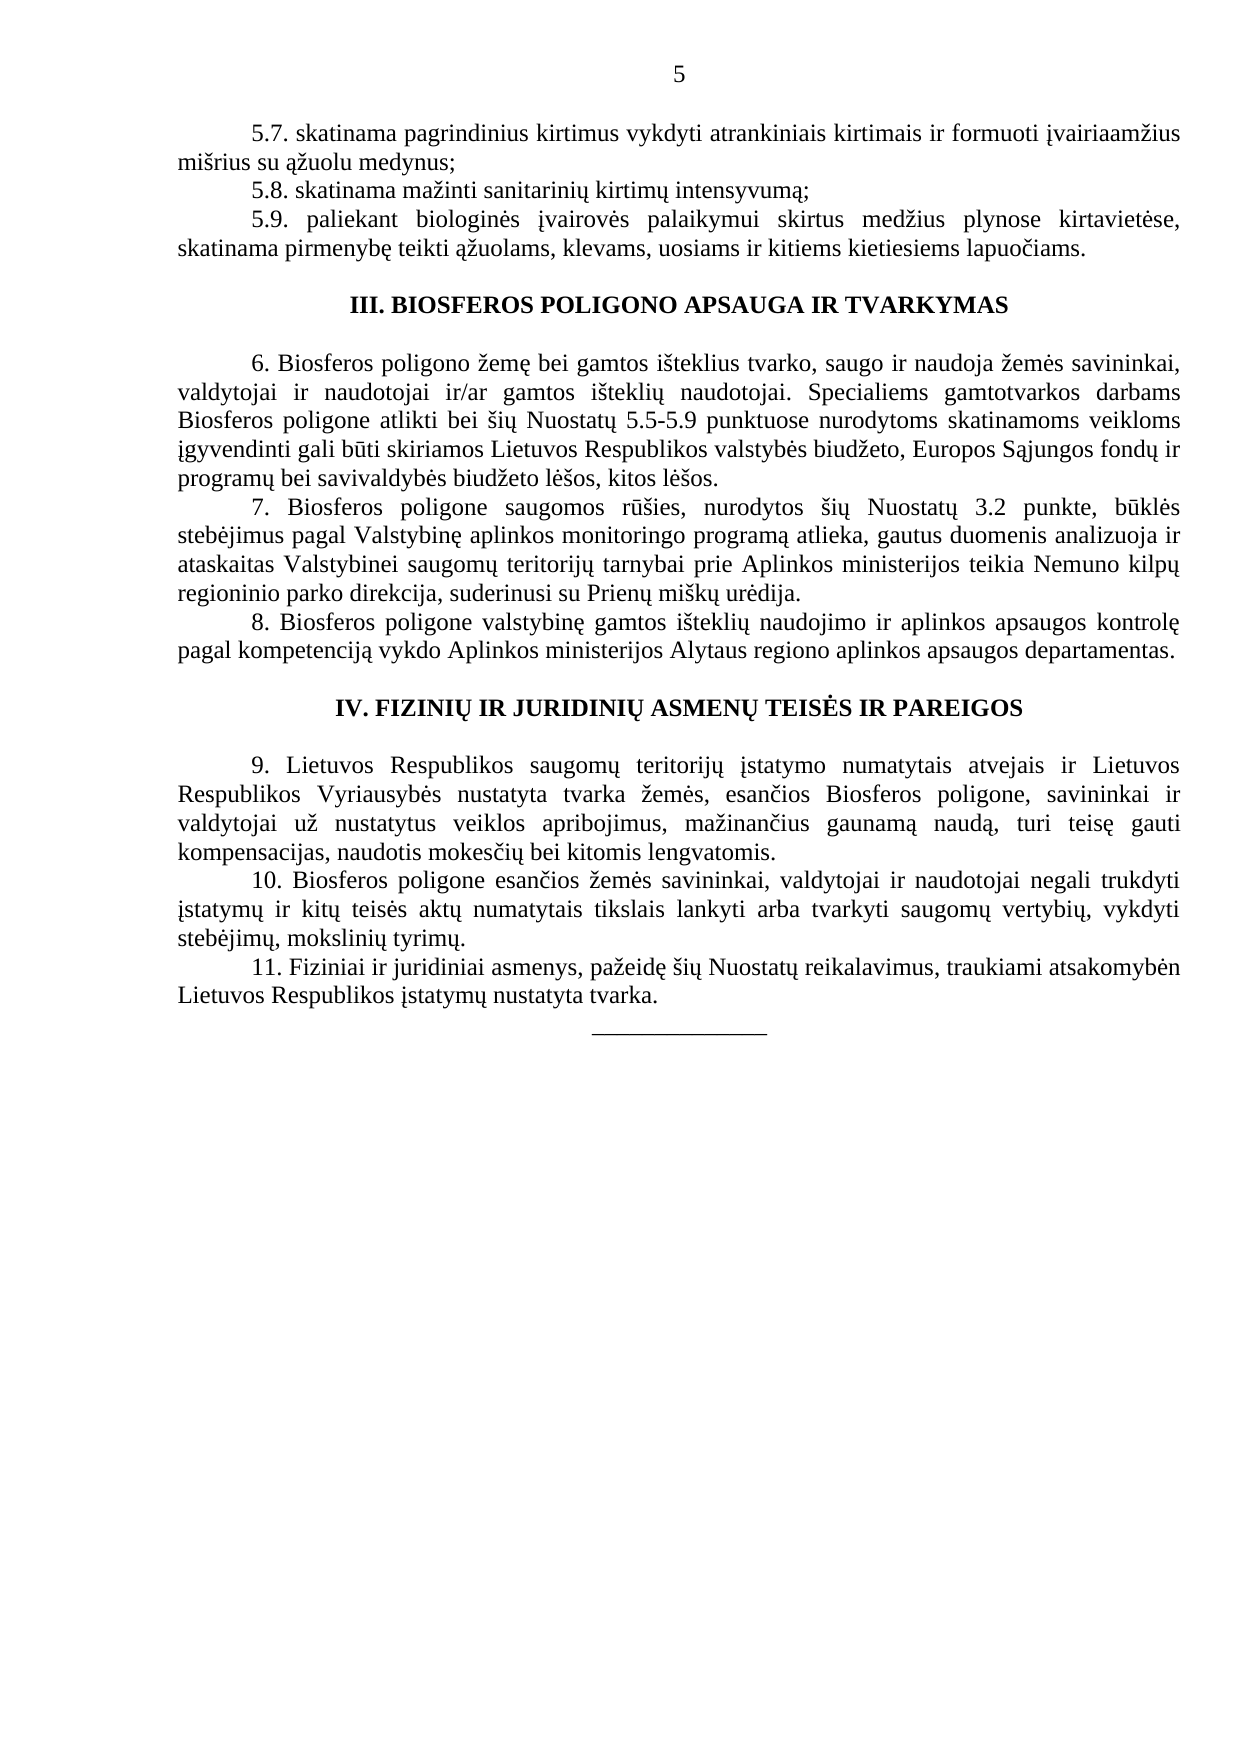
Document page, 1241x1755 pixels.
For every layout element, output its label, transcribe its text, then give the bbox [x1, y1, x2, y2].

text 5.7. skatinama pagrindinius kirtimus vykdyti atrankiniais kirtimais ir formuoti įvairiaamžius mišrius su ąžuolu medynus; [177, 118, 1181, 176]
text 10. Biosferos poligone esančios žemės savininkai, valdytojai ir naudotojai negali trukdyti įstatymų ir kitų teisės aktų numatytais tikslais lankyti arba tvarkyti saugomų vertybių, vykdyti stebėjimų, mokslinių tyrimų. [177, 866, 1181, 952]
text 5.9. paliekant biologinės įvairovės palaikymui skirtus medžius plynose kirtavietėse, skatinama pirmenybę teikti ąžuolams, klevams, uosiams ir kitiems kietiesiems lapuočiams. [177, 204, 1181, 262]
text ______________ [177, 1009, 1181, 1038]
text 8. Biosferos poligone valstybinę gamtos išteklių naudojimo ir aplinkos apsaugos kontrolę pagal kompetenciją vykdo Aplinkos ministerijos Alytaus regiono aplinkos apsaugos departamentas. [177, 607, 1181, 664]
text III. BIOSFEROS POLIGONO APSAUGA IR TVARKYMAS [177, 291, 1181, 319]
text 5.8. skatinama mažinti sanitarinių kirtimų intensyvumą; [177, 176, 1181, 204]
text IV. FIZINIŲ IR JURIDINIŲ ASMENŲ TEISĖS IR PAREIGOS [177, 693, 1181, 722]
text 7. Biosferos poligone saugomos rūšies, nurodytos šių Nuostatų 3.2 punkte, būklės stebėjimus pagal Valstybinę aplinkos monitoringo programą atlieka, gautus duomenis analizuoja ir ataskaitas Valstybinei saugomų teritorijų tarnybai prie Aplinkos ministerijos teikia Nemuno kilpų regioninio parko direkcija, suderinusi su Prienų miškų urėdija. [177, 492, 1181, 607]
text 11. Fiziniai ir juridiniai asmenys, pažeidę šių Nuostatų reikalavimus, traukiami atsakomybėn Lietuvos Respublikos įstatymų nustatyta tvarka. [177, 952, 1181, 1009]
text 9. Lietuvos Respublikos saugomų teritorijų įstatymo numatytais atvejais ir Lietuvos Respublikos Vyriausybės nustatyta tvarka žemės, esančios Biosferos poligone, savininkai ir valdytojai už nustatytus veiklos apribojimus, mažinančius gaunamą naudą, turi teisę gauti kompensacijas, naudotis mokesčių bei kitomis lengvatomis. [177, 751, 1181, 866]
text 6. Biosferos poligono žemę bei gamtos išteklius tvarko, saugo ir naudoja žemės savininkai, valdytojai ir naudotojai ir/ar gamtos išteklių naudotojai. Specialiems gamtotvarkos darbams Biosferos poligone atlikti bei šių Nuostatų 5.5-5.9 punktuose nurodytoms skatinamoms veikloms įgyvendinti gali būti skiriamos Lietuvos Respublikos valstybės biudžeto, Europos Sąjungos fondų ir programų bei savivaldybės biudžeto lėšos, kitos lėšos. [177, 348, 1181, 492]
